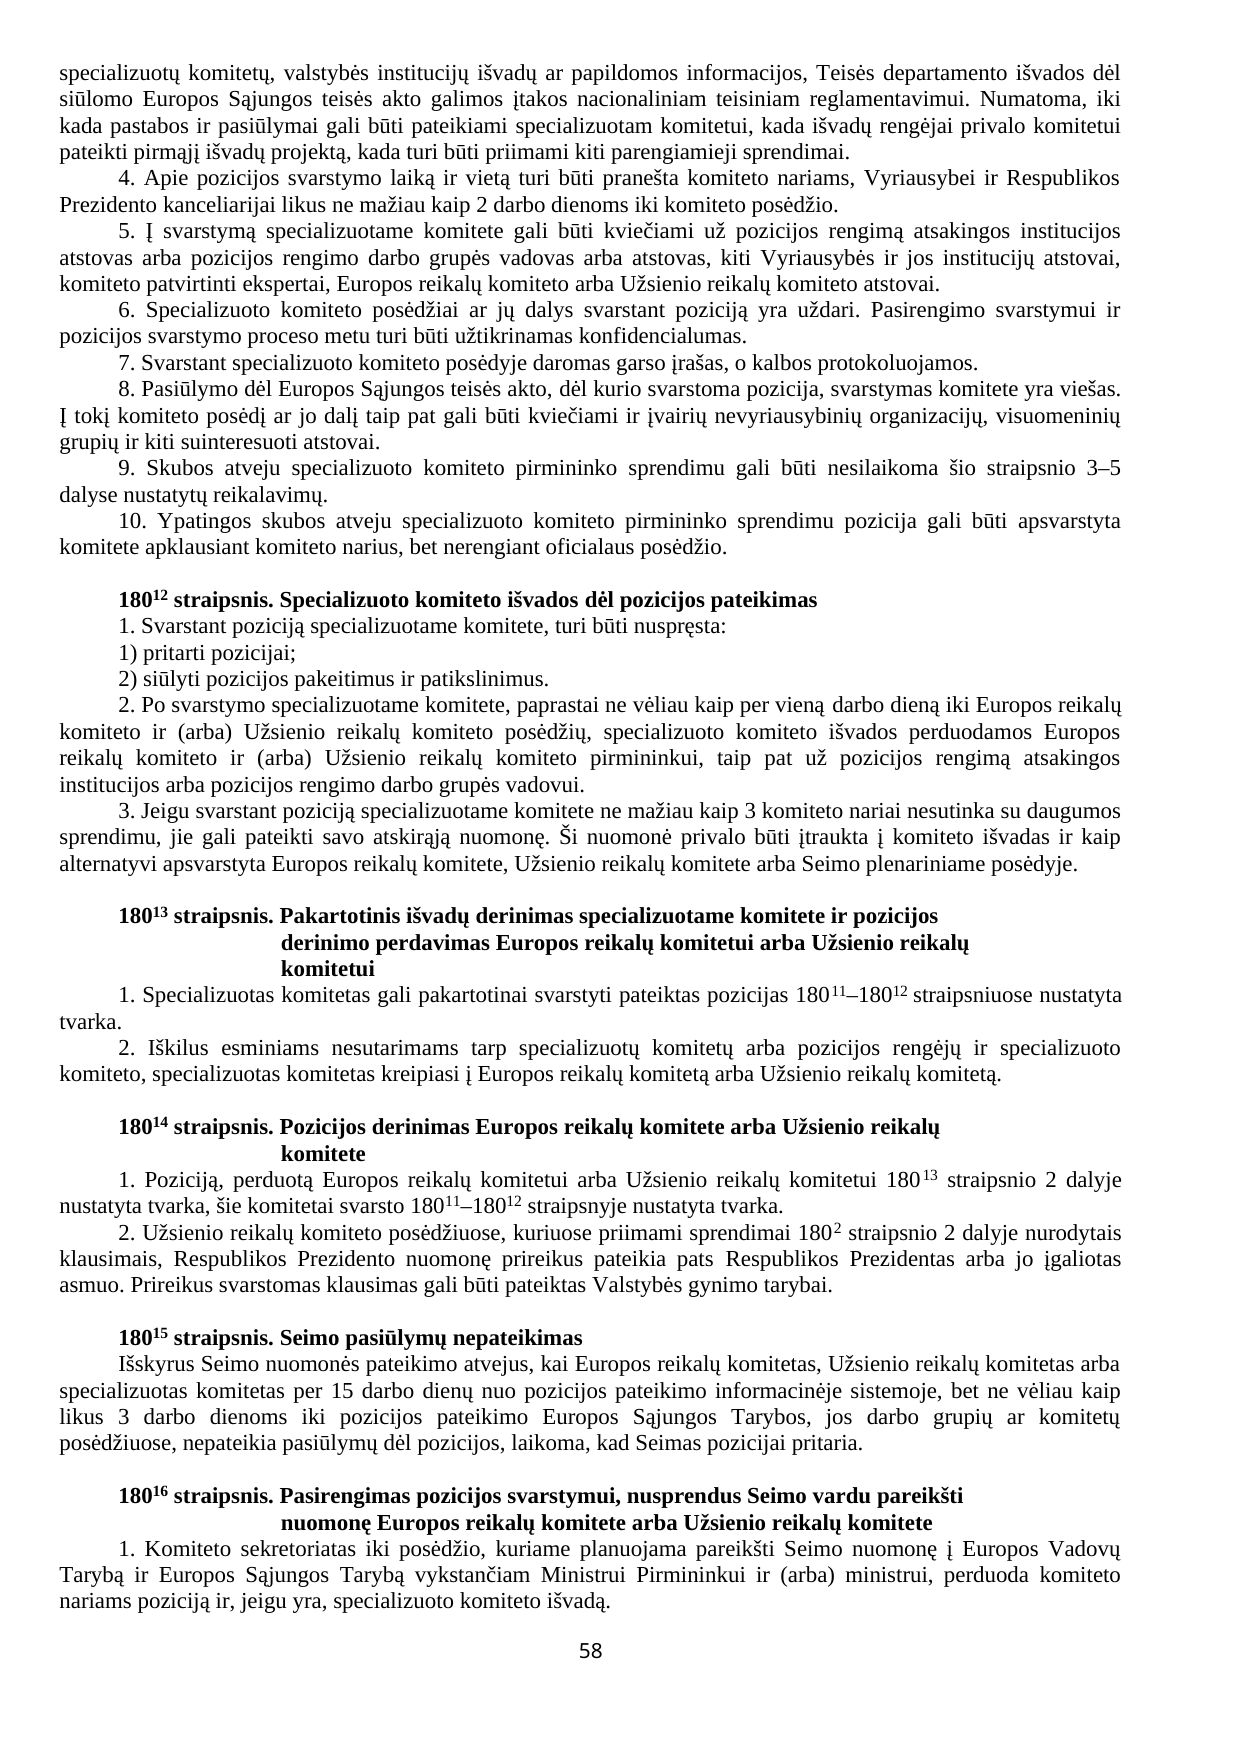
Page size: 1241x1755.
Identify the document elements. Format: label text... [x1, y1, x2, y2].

text komitete [59, 1139, 1122, 1166]
text Išskyrus Seimo nuomonės pateikimo atvejus, kai Europos reikalų komitetas, Užsienio reikalų komitetas arba specializuotas komitetas per 15 darbo dienų nuo pozicijos pateikimo informacinėje sistemoje, bet ne vėliau kaip likus 3 darbo dienoms iki pozicijos pateikimo Europos Sąjungos Tarybos, jos darbo grupių ar komitetų posėdžiuose, nepateikia pasiūlymų dėl pozicijos, laikoma, kad Seimas pozicijai pritaria. [59, 1350, 1122, 1456]
text 1. Poziciją, perduotą Europos reikalų komitetui arba Užsienio reikalų komitetui 18013 straipsnio 2 dalyje nustatyta tvarka, šie komitetai svarsto 18011–18012 straipsnyje nustatyta tvarka. [59, 1166, 1122, 1219]
text 10. Ypatingos skubos atveju specializuoto komiteto pirmininko sprendimu pozicija gali būti apsvarstyta komitete apklausiant komiteto narius, bet nerengiant oficialaus posėdžio. [59, 507, 1122, 560]
text 2. Iškilus esminiams nesutarimams tarp specializuotų komitetų arba pozicijos rengėjų ir specializuoto komiteto, specializuotas komitetas kreipiasi į Europos reikalų komitetą arba Užsienio reikalų komitetą. [59, 1034, 1122, 1087]
text 18016 straipsnis. Pasirengimas pozicijos svarstymui, nusprendus Seimo vardu pareikšti [59, 1482, 1122, 1508]
text 4. Apie pozicijos svarstymo laiką ir vietą turi būti pranešta komiteto nariams, Vyriausybei ir Respublikos Prezidento kanceliarijai likus ne mažiau kaip 2 darbo dienoms iki komiteto posėdžio. [59, 164, 1122, 217]
text 5. Į svarstymą specializuotame komitete gali būti kviečiami už pozicijos rengimą atsakingos institucijos atstovas arba pozicijos rengimo darbo grupės vadovas arba atstovas, kiti Vyriausybės ir jos institucijų atstovai, komiteto patvirtinti ekspertai, Europos reikalų komiteto arba Užsienio reikalų komiteto atstovai. [59, 217, 1122, 296]
text 9. Skubos atveju specializuoto komiteto pirmininko sprendimu gali būti nesilaikoma šio straipsnio 3–5 dalyse nustatytų reikalavimų. [59, 454, 1122, 507]
text derinimo perdavimas Europos reikalų komitetui arba Užsienio reikalų [59, 929, 1122, 955]
text 3. Jeigu svarstant poziciją specializuotame komitete ne mažiau kaip 3 komiteto nariai nesutinka su daugumos sprendimu, jie gali pateikti savo atskirąją nuomonę. Ši nuomonė privalo būti įtraukta į komiteto išvadas ir kaip alternatyvi apsvarstyta Europos reikalų komitete, Užsienio reikalų komitete arba Seimo plenariniame posėdyje. [59, 797, 1122, 876]
text 6. Specializuoto komiteto posėdžiai ar jų dalys svarstant poziciją yra uždari. Pasirengimo svarstymui ir pozicijos svarstymo proceso metu turi būti užtikrinamas konfidencialumas. [59, 296, 1122, 349]
text 1) pritarti pozicijai; [59, 639, 1122, 665]
text 2) siūlyti pozicijos pakeitimus ir patikslinimus. [59, 665, 1122, 692]
text 2. Užsienio reikalų komiteto posėdžiuose, kuriuose priimami sprendimai 1802 straipsnio 2 dalyje nurodytais klausimais, Respublikos Prezidento nuomonę prireikus pateikia pats Respublikos Prezidentas arba jo įgaliotas asmuo. Prireikus svarstomas klausimas gali būti pateiktas Valstybės gynimo tarybai. [59, 1219, 1122, 1298]
text 18012 straipsnis. Specializuoto komiteto išvados dėl pozicijos pateikimas [59, 586, 1122, 612]
text 1. Komiteto sekretoriatas iki posėdžio, kuriame planuojama pareikšti Seimo nuomonę į Europos Vadovų Tarybą ir Europos Sąjungos Tarybą vykstančiam Ministrui Pirmininkui ir (arba) ministrui, perduoda komiteto nariams poziciją ir, jeigu yra, specializuoto komiteto išvadą. [59, 1535, 1122, 1614]
text komitetui [59, 955, 1122, 981]
text nuomonę Europos reikalų komitete arba Užsienio reikalų komitete [59, 1508, 1122, 1535]
text 2. Po svarstymo specializuotame komitete, paprastai ne vėliau kaip per vieną darbo dieną iki Europos reikalų komiteto ir (arba) Užsienio reikalų komiteto posėdžių, specializuoto komiteto išvados perduodamos Europos reikalų komiteto ir (arba) Užsienio reikalų komiteto pirmininkui, taip pat už pozicijos rengimą atsakingos institucijos arba pozicijos rengimo darbo grupės vadovui. [59, 692, 1122, 797]
text 8. Pasiūlymo dėl Europos Sąjungos teisės akto, dėl kurio svarstoma pozicija, svarstymas komitete yra viešas. Į tokį komiteto posėdį ar jo dalį taip pat gali būti kviečiami ir įvairių nevyriausybinių organizacijų, visuomeninių grupių ir kiti suinteresuoti atstovai. [59, 375, 1122, 454]
text 1. Svarstant poziciją specializuotame komitete, turi būti nuspręsta: [59, 612, 1122, 639]
text specializuotų komitetų, valstybės institucijų išvadų ar papildomos informacijos, Teisės departamento išvados dėl siūlomo Europos Sąjungos teisės akto galimos įtakos nacionaliniam teisiniam reglamentavimui. Numatoma, iki kada pastabos ir pasiūlymai gali būti pateikiami specializuotam komitetui, kada išvadų rengėjai privalo komitetui pateikti pirmąjį išvadų projektą, kada turi būti priimami kiti parengiamieji sprendimai. [59, 59, 1122, 164]
text 18014 straipsnis. Pozicijos derinimas Europos reikalų komitete arba Užsienio reikalų [59, 1113, 1122, 1139]
text 18015 straipsnis. Seimo pasiūlymų nepateikimas [59, 1324, 1122, 1350]
text 1. Specializuotas komitetas gali pakartotinai svarstyti pateiktas pozicijas 18011–18012 straipsniuose nustatyta tvarka. [59, 981, 1122, 1034]
text 18013 straipsnis. Pakartotinis išvadų derinimas specializuotame komitete ir pozicijos [59, 902, 1122, 929]
text 7. Svarstant specializuoto komiteto posėdyje daromas garso įrašas, o kalbos protokoluojamos. [59, 349, 1122, 375]
